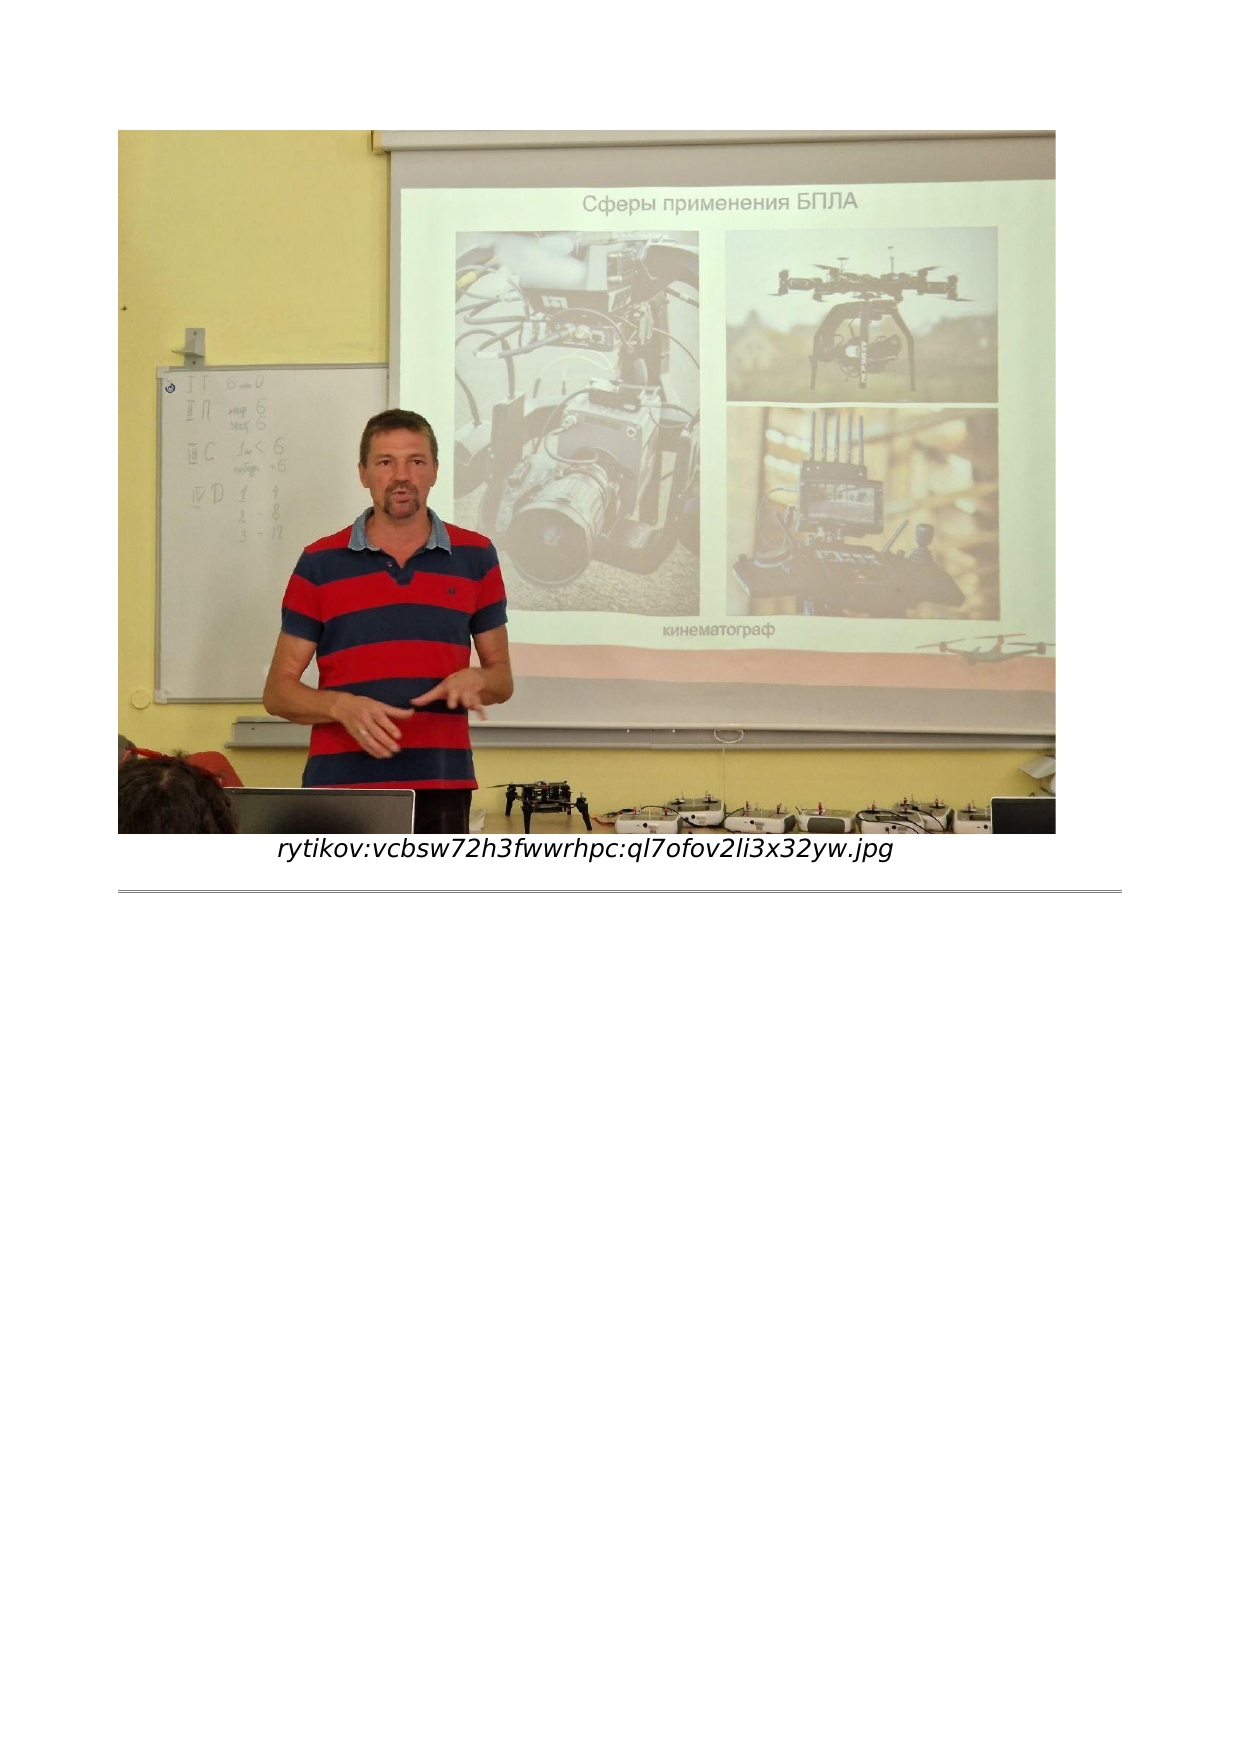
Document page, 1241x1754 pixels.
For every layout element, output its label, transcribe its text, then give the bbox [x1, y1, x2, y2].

text rytikov:vcbsw72h3fwwrhpc:ql7ofov2li3x32yw.jpg [118, 834, 1056, 863]
picture [118, 130, 1056, 834]
